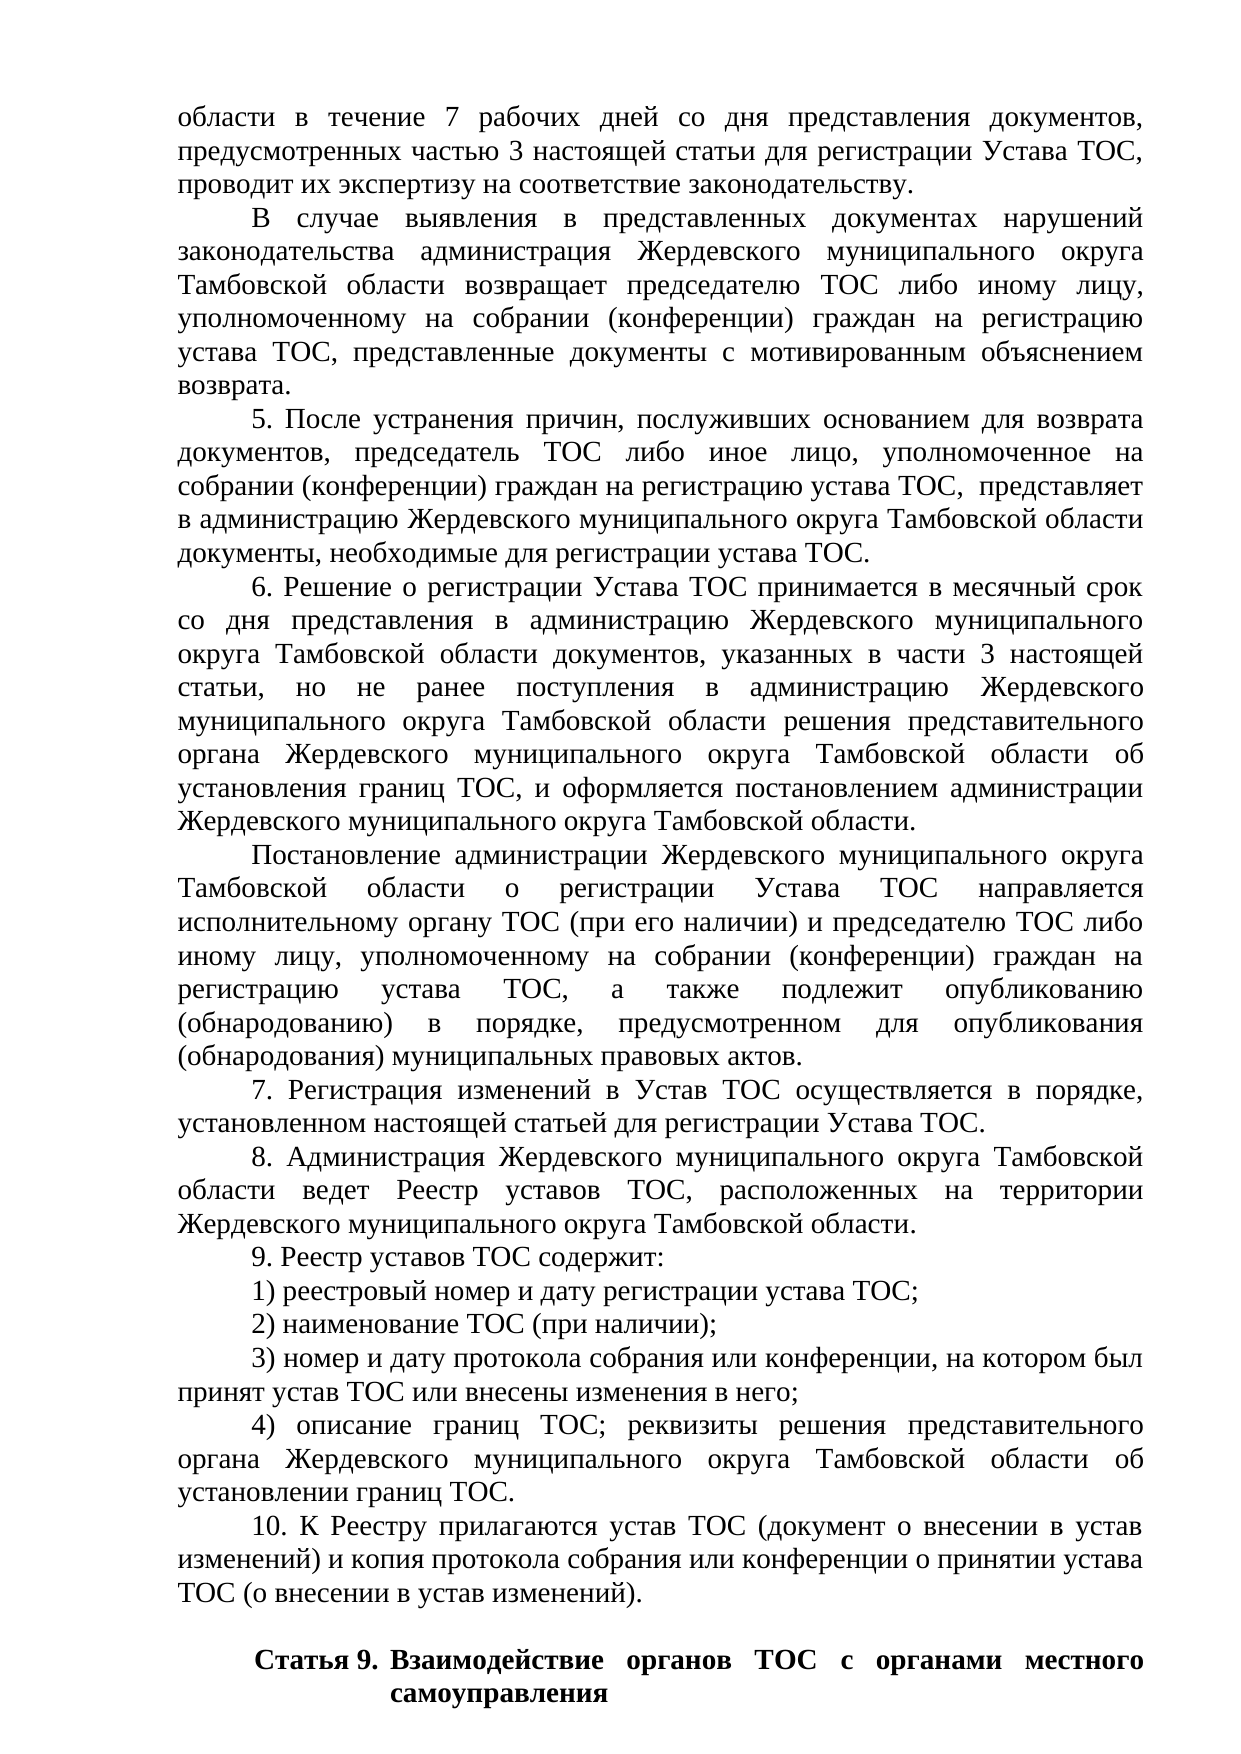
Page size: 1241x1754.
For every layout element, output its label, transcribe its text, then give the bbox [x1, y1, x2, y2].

text 7. Регистрация изменений в Устав ТОС осуществляется в порядке, установленном настоящей статьей для регистрации Устава ТОС. [177, 1072, 1144, 1139]
text 2) наименование ТОС (при наличии); [177, 1307, 1144, 1340]
text 1) реестровый номер и дату регистрации устава ТОС; [177, 1273, 1144, 1307]
text области в течение 7 рабочих дней со дня представления документов, предусмотренных частью 3 настоящей статьи для регистрации Устава ТОС, проводит их экспертизу на соответствие законодательству. [177, 99, 1144, 200]
text 4) описание границ ТОС; реквизиты решения представительного органа Жердевского муниципального округа Тамбовской области об установлении границ ТОС. [177, 1407, 1144, 1508]
text В случае выявления в представленных документах нарушений законодательства администрация Жердевского муниципального округа Тамбовской области возвращает председателю ТОС либо иному лицу, уполномоченному на собрании (конференции) граждан на регистрацию устава ТОС, представленные документы с мотивированным объяснением возврата. [177, 200, 1144, 401]
text 6. Решение о регистрации Устава ТОС принимается в месячный срок со дня представления в администрацию Жердевского муниципального округа Тамбовской области документов, указанных в части 3 настоящей статьи, но не ранее поступления в администрацию Жердевского муниципального округа Тамбовской области решения представительного органа Жердевского муниципального округа Тамбовской области об установления границ ТОС, и оформляется постановлением администрации Жердевского муниципального округа Тамбовской области. [177, 569, 1144, 837]
text Статья 9. Взаимодействие органов ТОС с органами местного самоуправления [254, 1642, 1144, 1709]
text Постановление администрации Жердевского муниципального округа Тамбовской области о регистрации Устава ТОС направляется исполнительному органу ТОС (при его наличии) и председателю ТОС либо иному лицу, уполномоченному на собрании (конференции) граждан на регистрацию устава ТОС, а также подлежит опубликованию (обнародованию) в порядке, предусмотренном для опубликования (обнародования) муниципальных правовых актов. [177, 837, 1144, 1072]
text 5. После устранения причин, послуживших основанием для возврата документов, председатель ТОС либо иное лицо, уполномоченное на собрании (конференции) граждан на регистрацию устава ТОС, представляет в администрацию Жердевского муниципального округа Тамбовской области документы, необходимые для регистрации устава ТОС. [177, 401, 1144, 569]
text 10. К Реестру прилагаются устав ТОС (документ о внесении в устав изменений) и копия протокола собрания или конференции о принятии устава ТОС (о внесении в устав изменений). [177, 1508, 1144, 1608]
text 8. Администрация Жердевского муниципального округа Тамбовской области ведет Реестр уставов ТОС, расположенных на территории Жердевского муниципального округа Тамбовской области. [177, 1139, 1144, 1239]
text 9. Реестр уставов ТОС содержит: [177, 1239, 1144, 1273]
text 3) номер и дату протокола собрания или конференции, на котором был принят устав ТОС или внесены изменения в него; [177, 1340, 1144, 1407]
